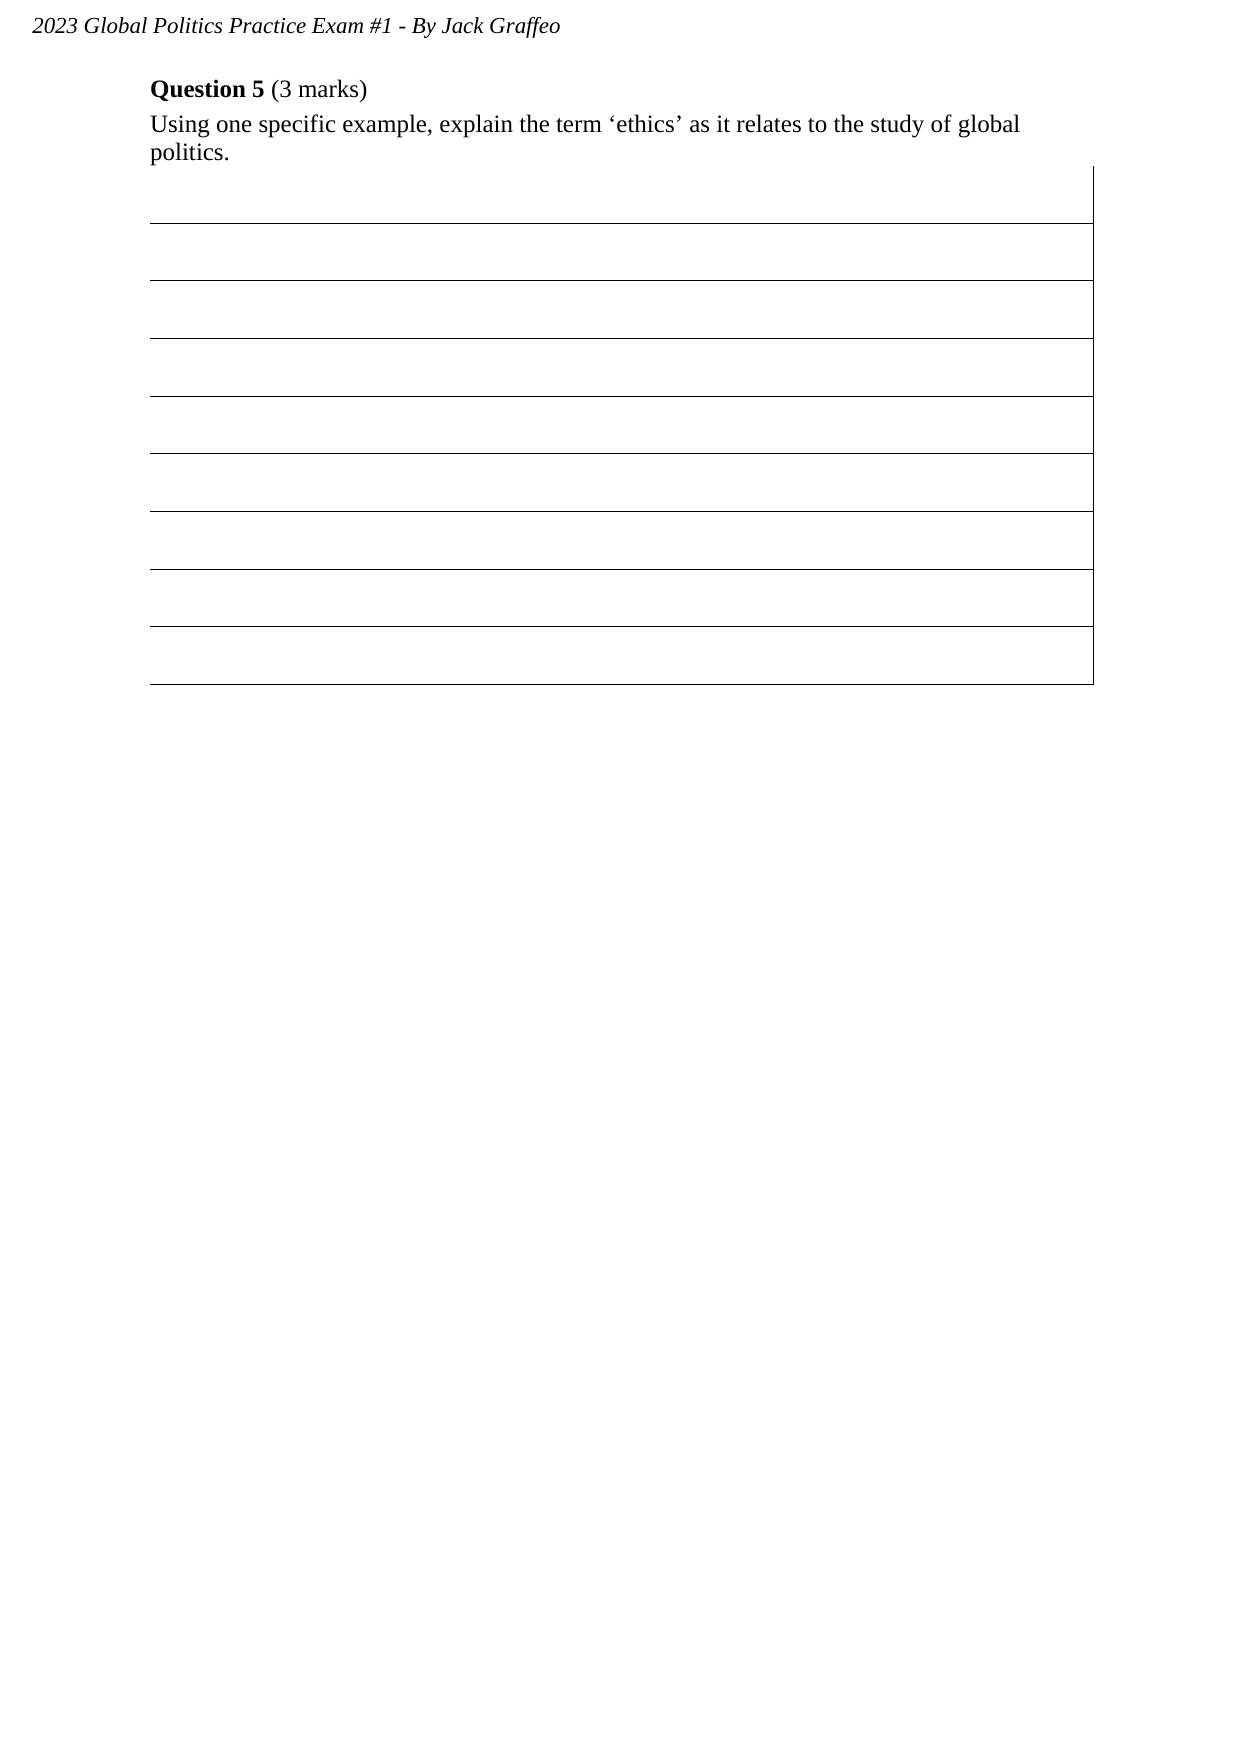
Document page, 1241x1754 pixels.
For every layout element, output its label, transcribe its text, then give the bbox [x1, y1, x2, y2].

table_cell [150, 570, 1093, 626]
table_cell [150, 339, 1093, 396]
table_cell [150, 454, 1093, 511]
text Using one specific example, explain the term ‘ethics’ as it relates to the study of global politics. [150, 109, 1090, 166]
table_cell [150, 627, 1093, 684]
table_cell [150, 512, 1093, 568]
table_cell [150, 281, 1093, 338]
table_cell [150, 397, 1093, 453]
table_header [150, 166, 1093, 223]
text Question 5 (3 marks) [150, 74, 1090, 102]
table_cell [150, 224, 1093, 280]
